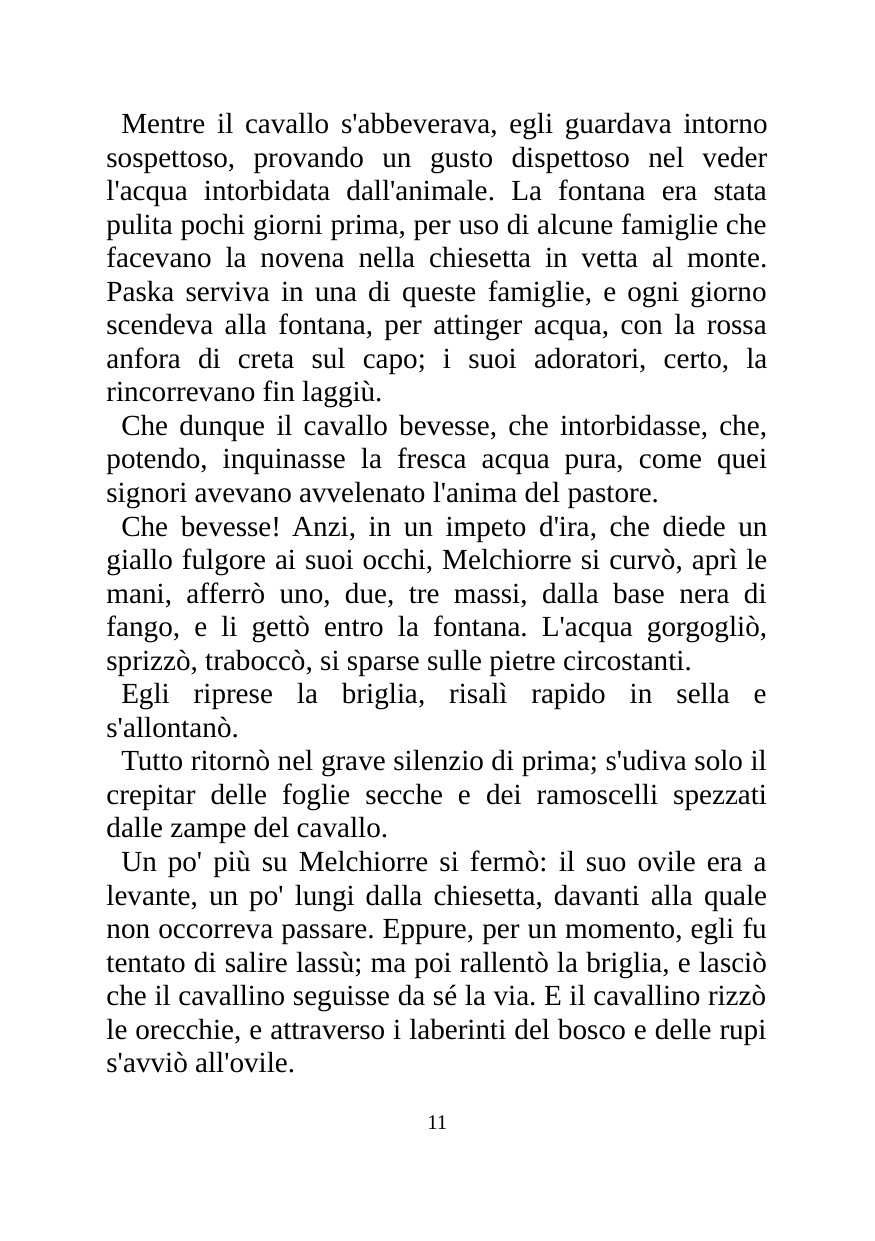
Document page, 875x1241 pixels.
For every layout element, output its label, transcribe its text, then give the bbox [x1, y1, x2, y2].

text Che dunque il cavallo bevesse, che intorbidasse, che, potendo, inquinasse la fresca acqua pura, come quei signori avevano avvelenato l'anima del pastore. [106, 408, 768, 509]
text Che bevesse! Anzi, in un impeto d'ira, che diede un giallo fulgore ai suoi occhi, Melchiorre si curvò, aprì le mani, afferrò uno, due, tre massi, dalla base nera di fango, e li gettò entro la fontana. L'acqua gorgogliò, sprizzò, traboccò, si sparse sulle pietre circostanti. [106, 509, 768, 676]
text Egli riprese la briglia, risalì rapido in sella e s'allontanò. [106, 676, 768, 743]
text Mentre il cavallo s'abbeverava, egli guardava intorno sospettoso, provando un gusto dispettoso nel veder l'acqua intorbidata dall'animale. La fontana era stata pulita pochi giorni prima, per uso di alcune famiglie che facevano la novena nella chiesetta in vetta al monte. Paska serviva in una di queste famiglie, e ogni giorno scendeva alla fontana, per attinger acqua, con la rossa anfora di creta sul capo; i suoi adoratori, certo, la rincorrevano fin laggiù. [106, 106, 768, 408]
text Un po' più su Melchiorre si fermò: il suo ovile era a levante, un po' lungi dalla chiesetta, davanti alla quale non occorreva passare. Eppure, per un momento, egli fu tentato di salire lassù; ma poi rallentò la briglia, e lasciò che il cavallino seguisse da sé la via. E il cavallino rizzò le orecchie, e attraverso i laberinti del bosco e delle rupi s'avviò all'ovile. [106, 844, 768, 1079]
text Tutto ritornò nel grave silenzio di prima; s'udiva solo il crepitar delle foglie secche e dei ramoscelli spezzati dalle zampe del cavallo. [106, 743, 768, 844]
